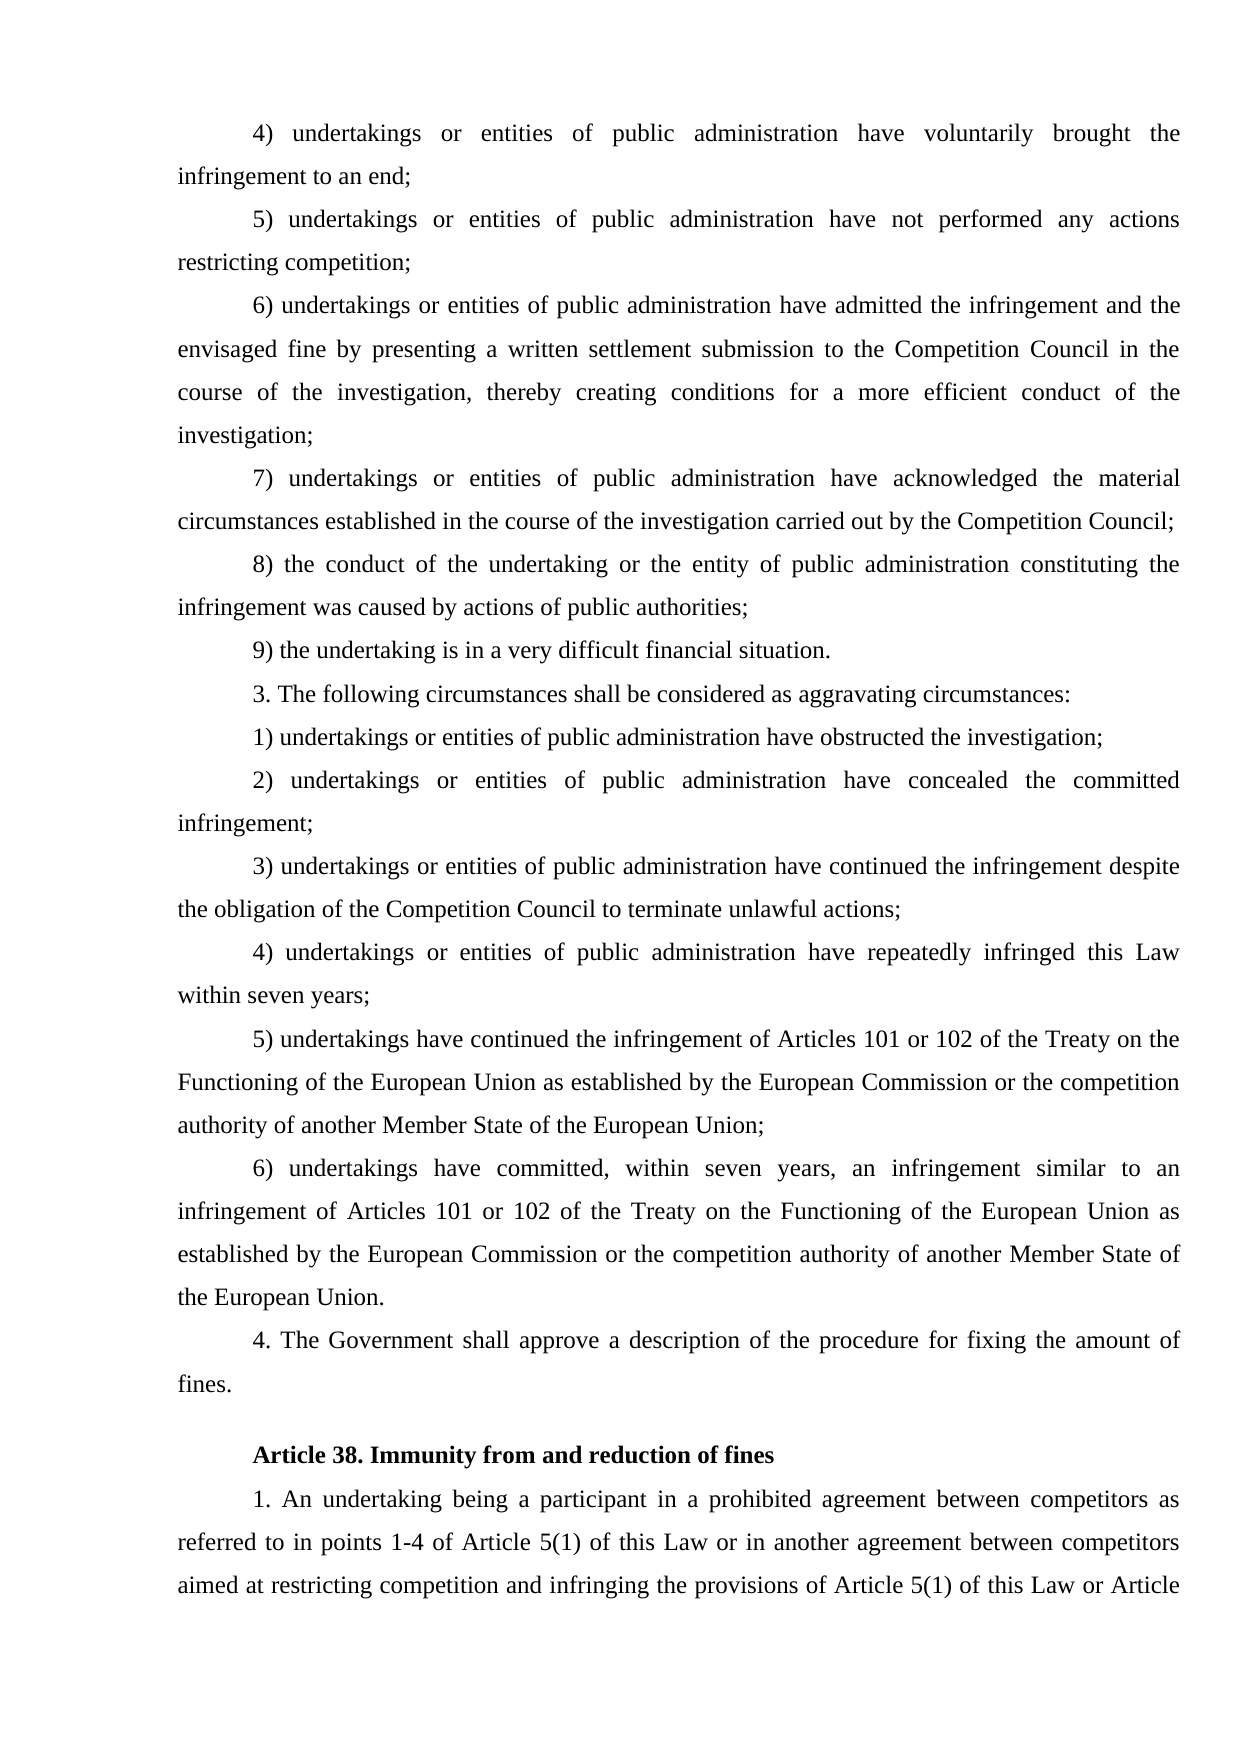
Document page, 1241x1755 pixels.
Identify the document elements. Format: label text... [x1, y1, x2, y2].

text 6) undertakings or entities of public administration have admitted the infringement and the envisaged fine by presenting a written settlement submission to the Competition Council in the course of the investigation, thereby creating conditions for a more efficient conduct of the investigation; [177, 291, 1181, 449]
text 4. The Government shall approve a description of the procedure for fixing the amount of fines. [177, 1326, 1181, 1397]
text Article 38. Immunity from and reduction of fines [177, 1441, 1181, 1469]
text 2) undertakings or entities of public administration have concealed the committed infringement; [177, 765, 1181, 837]
text 6) undertakings have committed, within seven years, an infringement similar to an infringement of Articles 101 or 102 of the Treaty on the Functioning of the European Union as established by the European Commission or the competition authority of another Member State of the European Union. [177, 1153, 1181, 1311]
text 3) undertakings or entities of public administration have continued the infringement despite the obligation of the Competition Council to terminate unlawful actions; [177, 851, 1181, 923]
text 5) undertakings or entities of public administration have not performed any actions restricting competition; [177, 204, 1181, 276]
text 1. An undertaking being a participant in a prohibited agreement between competitors as referred to in points 1-4 of Article 5(1) of this Law or in another agreement between competitors aimed at restricting competition and infringing the provisions of Article 5(1) of this Law or Article [177, 1484, 1181, 1599]
text 5) undertakings have continued the infringement of Articles 101 or 102 of the Treaty on the Functioning of the European Union as established by the European Commission or the competition authority of another Member State of the European Union; [177, 1024, 1181, 1139]
text 4) undertakings or entities of public administration have repeatedly infringed this Law within seven years; [177, 937, 1181, 1009]
text 3. The following circumstances shall be considered as aggravating circumstances: [177, 679, 1181, 707]
text 8) the conduct of the undertaking or the entity of public administration constituting the infringement was caused by actions of public authorities; [177, 549, 1181, 621]
text 4) undertakings or entities of public administration have voluntarily brought the infringement to an end; [177, 118, 1181, 190]
text 7) undertakings or entities of public administration have acknowledged the material circumstances established in the course of the investigation carried out by the Competition Council; [177, 463, 1181, 535]
text 9) the undertaking is in a very difficult financial situation. [177, 636, 1181, 664]
text 1) undertakings or entities of public administration have obstructed the investigation; [177, 722, 1181, 751]
